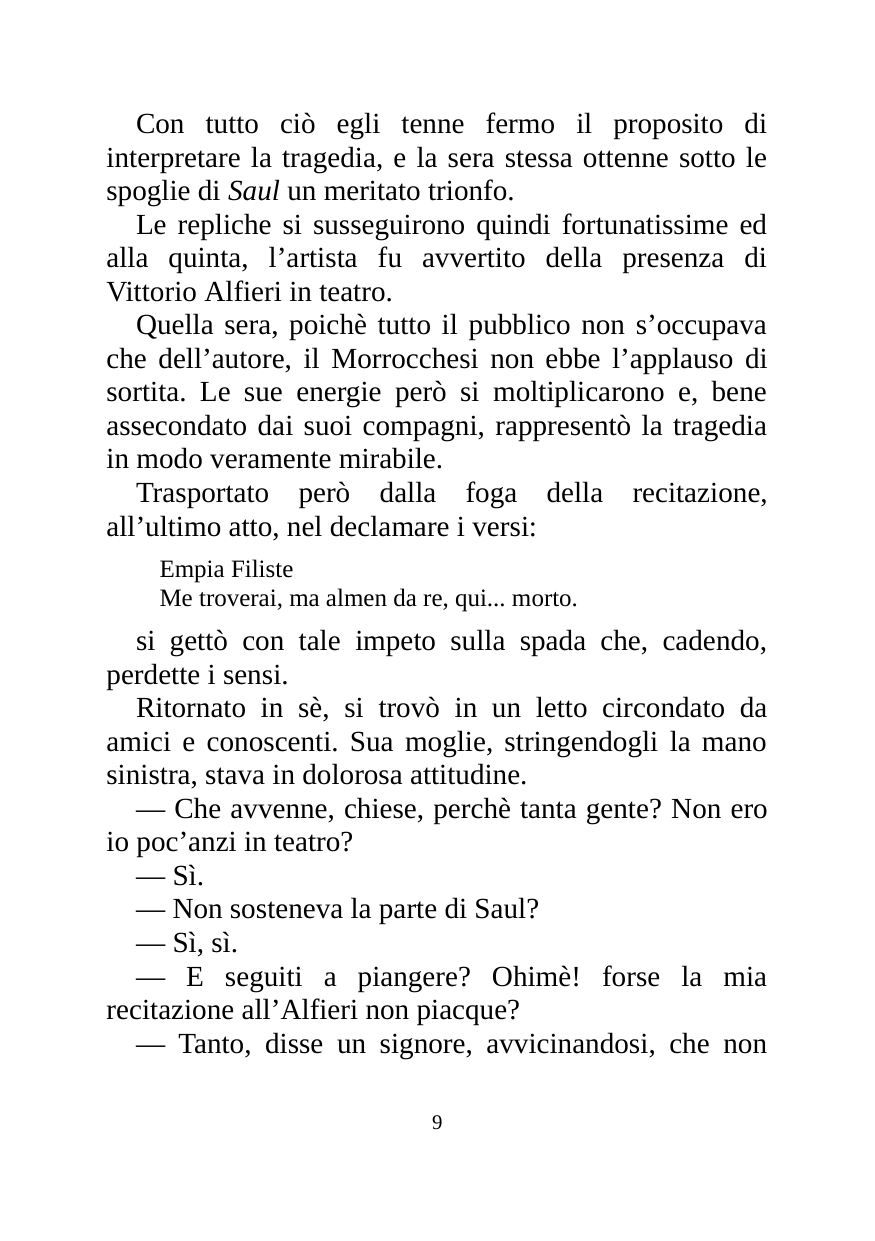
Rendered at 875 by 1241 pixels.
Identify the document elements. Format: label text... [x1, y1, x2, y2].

text — Sì. [106, 858, 768, 892]
text Quella sera, poichè tutto il pubblico non s’occupava che dell’autore, il Morrocchesi non ebbe l’applauso di sortita. Le sue energie però si moltiplicarono e, bene assecondato dai suoi compagni, rappresentò la tragedia in modo veramente mirabile. [106, 307, 768, 475]
text si gettò con tale impeto sulla spada che, cadendo, perdette i sensi. [106, 623, 768, 690]
text Empia Filiste Me troverai, ma almen da re, qui... morto. [159, 554, 768, 612]
text Le repliche si susseguirono quindi fortunatissime ed alla quinta, l’artista fu avvertito della presenza di Vittorio Alfieri in teatro. [106, 207, 768, 307]
text Con tutto ciò egli tenne fermo il proposito di interpretare la tragedia, e la sera stessa ottenne sotto le spoglie di Saul un meritato trionfo. [106, 106, 768, 207]
text — Sì, sì. [106, 925, 768, 959]
text Trasportato però dalla foga della recitazione, all’ultimo atto, nel declamare i versi: [106, 475, 768, 542]
text — Non sosteneva la parte di Saul? [106, 892, 768, 925]
text Ritornato in sè, si trovò in un letto circondato da amici e conoscenti. Sua moglie, stringendogli la mano sinistra, stava in dolorosa attitudine. [106, 690, 768, 791]
text — Che avvenne, chiese, perchè tanta gente? Non ero io poc’anzi in teatro? [106, 791, 768, 858]
text — E seguiti a piangere? Ohimè! forse la mia recitazione all’Alfieri non piacque? [106, 959, 768, 1026]
text — Tanto, disse un signore, avvicinandosi, che non [106, 1026, 768, 1059]
